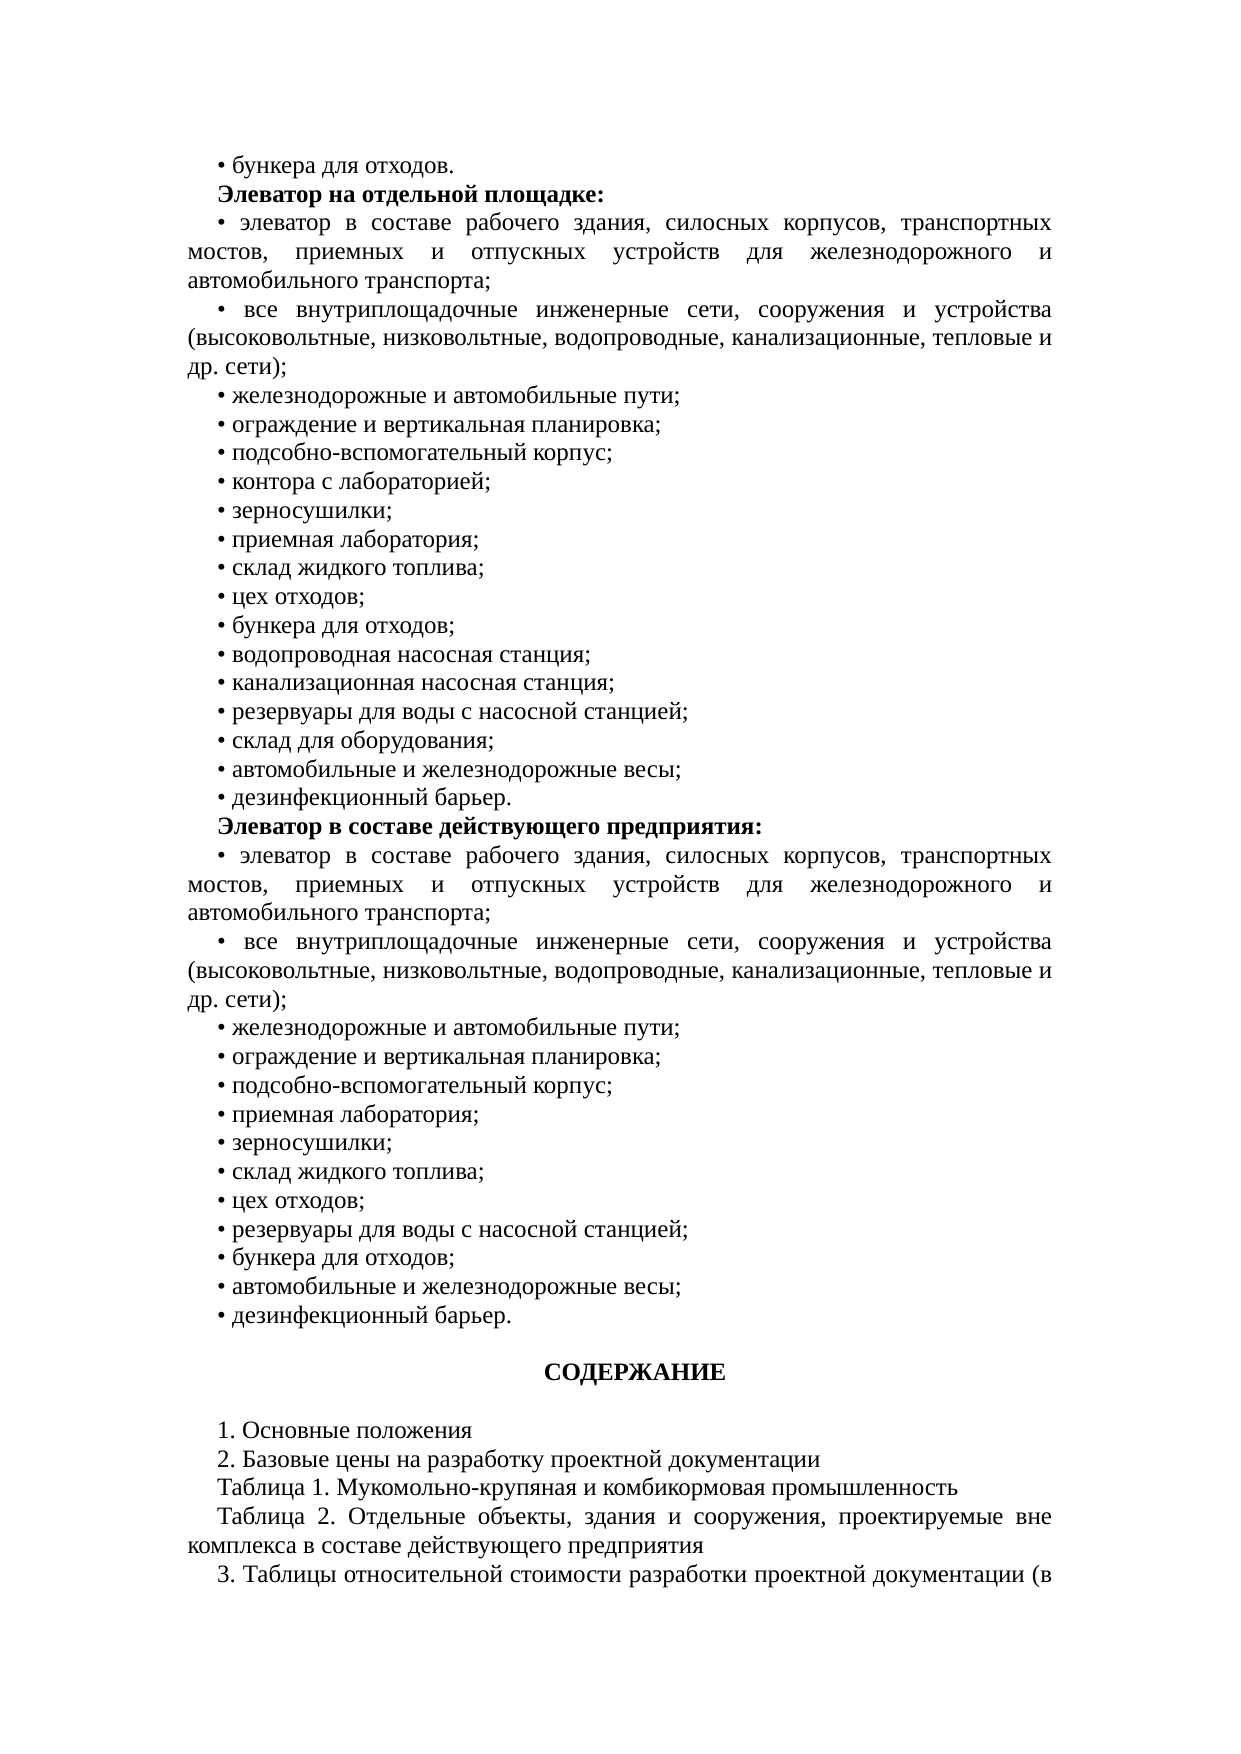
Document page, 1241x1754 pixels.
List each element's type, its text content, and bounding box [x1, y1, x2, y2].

text • бункера для отходов; [187, 1242, 1053, 1271]
text Элеватор на отдельной площадке: [187, 179, 1053, 207]
text СОДЕРЖАНИЕ [187, 1357, 1053, 1386]
text • резервуары для воды с насосной станцией; [187, 696, 1053, 725]
text • железнодорожные и автомобильные пути; [187, 380, 1053, 409]
text • дезинфекционный барьер. [187, 782, 1053, 811]
text 2. Базовые цены на разработку проектной документации [187, 1444, 1053, 1472]
text • железнодорожные и автомобильные пути; [187, 1012, 1053, 1041]
text • ограждение и вертикальная планировка; [187, 409, 1053, 437]
text • элеватор в составе рабочего здания, силосных корпусов, транспортных мостов, приемных и отпускных устройств для железнодорожного и автомобильного транспорта; [187, 840, 1053, 926]
text • водопроводная насосная станция; [187, 639, 1053, 667]
text • автомобильные и железнодорожные весы; [187, 1271, 1053, 1300]
text • резервуары для воды с насосной станцией; [187, 1214, 1053, 1242]
text • автомобильные и железнодорожные весы; [187, 754, 1053, 782]
text • бункера для отходов. [187, 150, 1053, 179]
text 1. Основные положения [187, 1415, 1053, 1444]
text Элеватор в составе действующего предприятия: [187, 811, 1053, 840]
text • элеватор в составе рабочего здания, силосных корпусов, транспортных мостов, приемных и отпускных устройств для железнодорожного и автомобильного транспорта; [187, 207, 1053, 294]
text • цех отходов; [187, 581, 1053, 610]
text • подсобно-вспомогательный корпус; [187, 437, 1053, 466]
text • все внутриплощадочные инженерные сети, сооружения и устройства (высоковольтные, низковольтные, водопроводные, канализационные, тепловые и др. сети); [187, 926, 1053, 1012]
text Таблица 1. Мукомольно-крупяная и комбикормовая промышленность [187, 1472, 1053, 1501]
text • склад жидкого топлива; [187, 1156, 1053, 1185]
text • зерносушилки; [187, 1127, 1053, 1156]
text • приемная лаборатория; [187, 524, 1053, 552]
text • бункера для отходов; [187, 610, 1053, 639]
text 3. Таблицы относительной стоимости разработки проектной документации (в [187, 1559, 1053, 1587]
text • канализационная насосная станция; [187, 667, 1053, 696]
text • приемная лаборатория; [187, 1099, 1053, 1127]
text • склад жидкого топлива; [187, 552, 1053, 581]
text Таблица 2. Отдельные объекты, здания и сооружения, проектируемые вне комплекса в составе действующего предприятия [187, 1501, 1053, 1559]
text • ограждение и вертикальная планировка; [187, 1041, 1053, 1070]
text • зерносушилки; [187, 495, 1053, 524]
text • все внутриплощадочные инженерные сети, сооружения и устройства (высоковольтные, низковольтные, водопроводные, канализационные, тепловые и др. сети); [187, 294, 1053, 380]
text • подсобно-вспомогательный корпус; [187, 1070, 1053, 1099]
text • цех отходов; [187, 1185, 1053, 1214]
text • контора с лабораторией; [187, 466, 1053, 495]
text • склад для оборудования; [187, 725, 1053, 754]
text • дезинфекционный барьер. [187, 1300, 1053, 1329]
